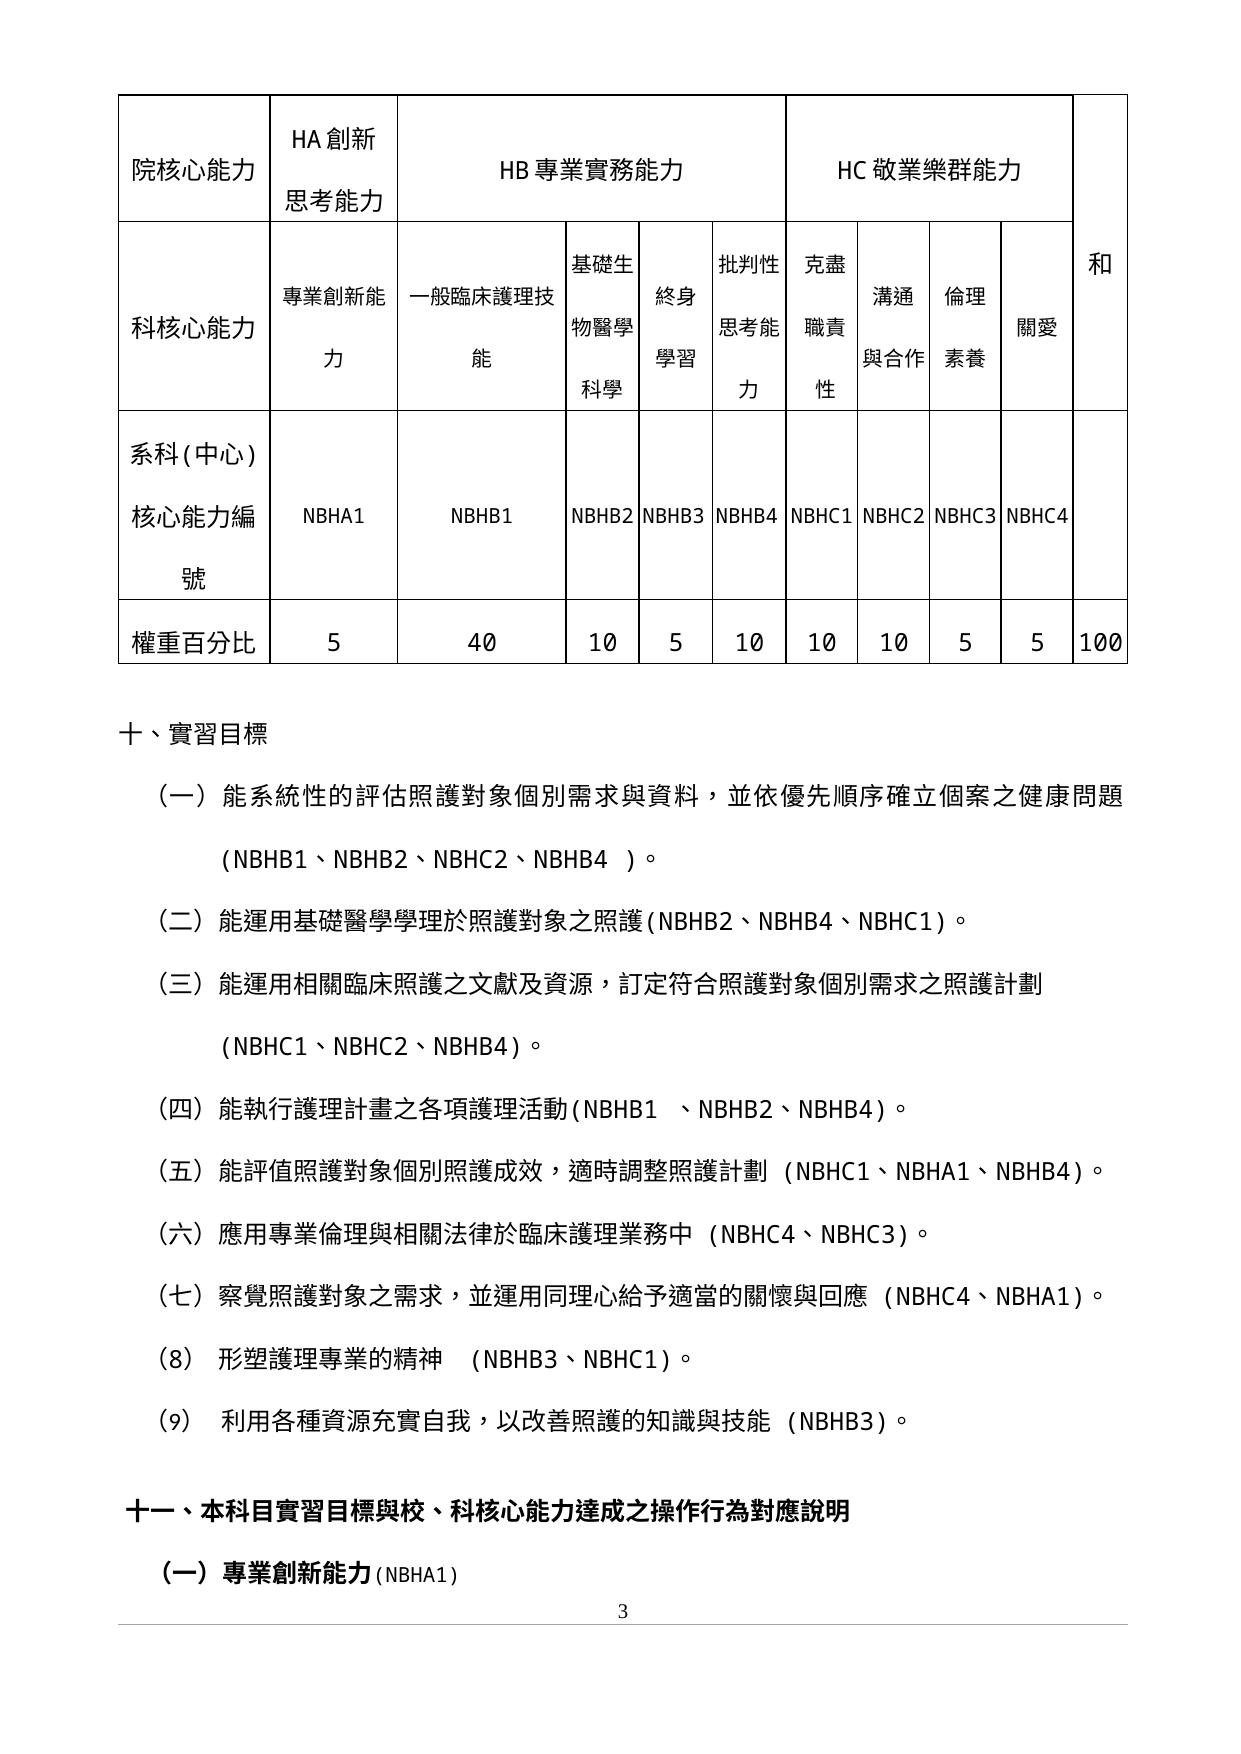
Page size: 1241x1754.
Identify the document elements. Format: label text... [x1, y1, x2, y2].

table_cell NBHB3 [640, 411, 712, 599]
list 利用各種資源充實自我，以改善照護的知識與技能 (NBHB3)。 [118, 1378, 1128, 1441]
table_cell HC敬業樂群能力 [787, 96, 1072, 221]
text 十、實習目標 [118, 691, 1069, 753]
table_cell HB專業實務能力 [398, 96, 785, 221]
text （四）能執行護理計畫之各項護理活動(NBHB1 、NBHB2、NBHB4)。 [118, 1066, 1128, 1128]
text 十一、本科目實習目標與校、科核心能力達成之操作行為對應說明 [118, 1467, 1128, 1530]
table_cell 5 [640, 600, 712, 663]
table_cell 克盡職責性 [787, 222, 857, 409]
table_cell HA創新 思考能力 [271, 96, 397, 221]
table_cell 100 [1074, 600, 1127, 663]
text （六）應用專業倫理與相關法律於臨床護理業務中 (NBHC4、NBHC3)。 [118, 1191, 1128, 1253]
table_cell 基礎生物醫學科學 [567, 222, 638, 409]
table_cell 權重百分比 [119, 600, 269, 663]
table_cell [1074, 411, 1127, 599]
text （一）專業創新能力(NBHA1) [118, 1530, 1069, 1592]
text （七）察覺照護對象之需求，並運用同理心給予適當的關懷與回應 (NBHC4、NBHA1)。 [118, 1253, 1128, 1316]
table_cell NBHC2 [858, 411, 929, 599]
table_cell 40 [398, 600, 565, 663]
text （二）能運用基礎醫學學理於照護對象之照護(NBHB2、NBHB4、NBHC1)。 [118, 878, 1128, 941]
table_cell NBHA1 [271, 411, 397, 599]
table_header 和 [1074, 95, 1127, 409]
table_cell NBHC1 [787, 411, 857, 599]
table_cell 系科(中心) 核心能力編號 [119, 411, 269, 599]
table_cell 科核心能力 [119, 222, 269, 409]
table_cell 一般臨床護理技能 [398, 222, 565, 409]
table_cell 5 [1002, 600, 1072, 663]
table_cell NBHB2 [567, 411, 638, 599]
text （三）能運用相關臨床照護之文獻及資源，訂定符合照護對象個別需求之照護計劃 (NBHC1、NBHC2、NBHB4)。 [143, 941, 1128, 1066]
table_cell 溝通 與合作 [858, 222, 929, 409]
table_cell 院核心能力 [119, 96, 269, 221]
table_cell NBHC3 [930, 411, 1000, 599]
table_cell 5 [271, 600, 397, 663]
table_cell 5 [930, 600, 1000, 663]
table_cell 10 [858, 600, 929, 663]
table_cell NBHB4 [713, 411, 785, 599]
table_cell NBHB1 [398, 411, 565, 599]
text （五）能評值照護對象個別照護成效，適時調整照護計劃 (NBHC1、NBHA1、NBHB4)。 [118, 1128, 1128, 1191]
table_cell 倫理 素養 [930, 222, 1000, 409]
table_cell 批判性思考能力 [713, 222, 785, 409]
table_cell 10 [787, 600, 857, 663]
list 形塑護理專業的精神 (NBHB3、NBHC1)。 [143, 1316, 1128, 1378]
table_cell NBHC4 [1002, 411, 1072, 599]
table_cell 關愛 [1002, 222, 1072, 409]
text （一）能系統性的評估照護對象個別需求與資料，並依優先順序確立個案之健康問題 (NBHB1、NBHB2、NBHC2、NBHB4 )。 [143, 753, 1128, 878]
table_cell 10 [713, 600, 785, 663]
table_cell 專業創新能力 [271, 222, 397, 409]
table_cell 終身 學習 [640, 222, 712, 409]
table_cell 10 [567, 600, 638, 663]
